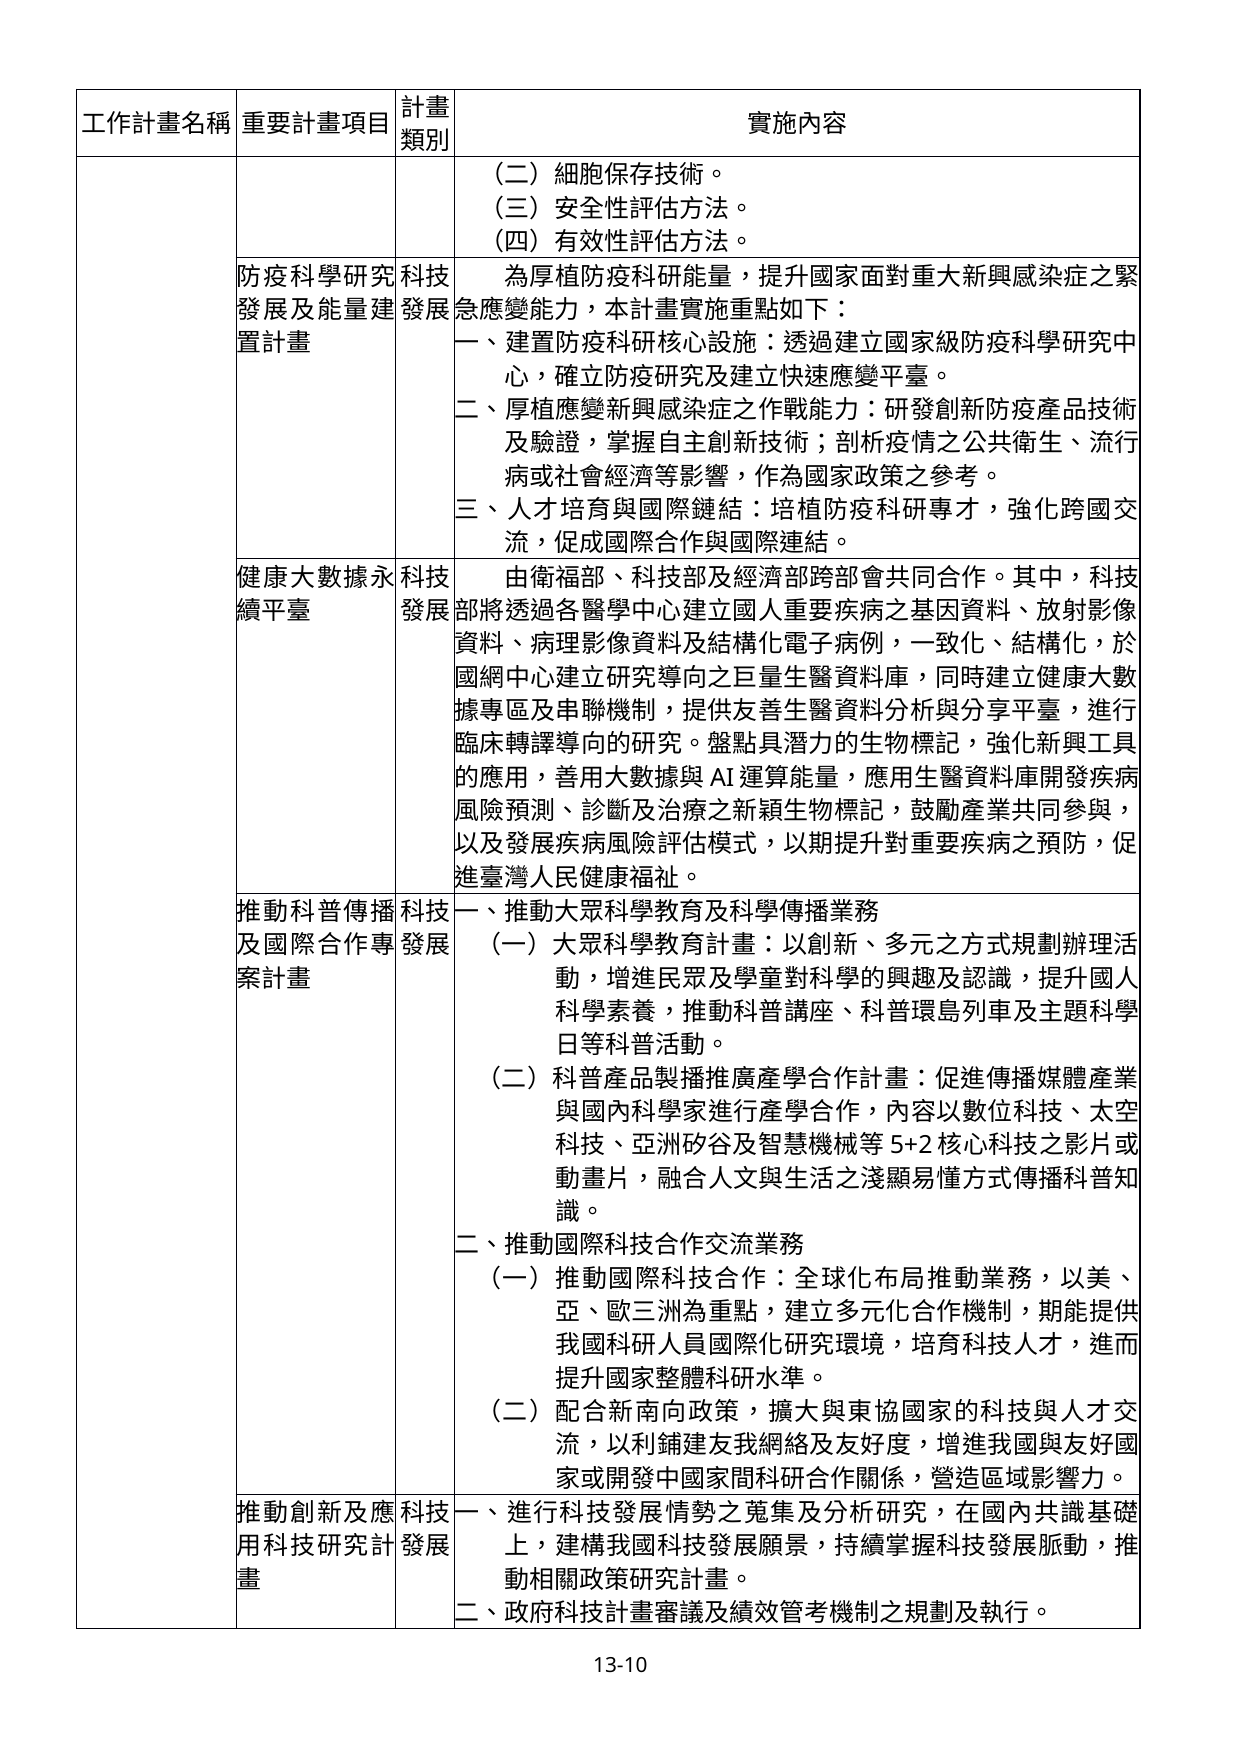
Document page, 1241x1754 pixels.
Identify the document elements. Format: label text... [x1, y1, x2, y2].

table_cell 科技發展 [396, 894, 454, 1494]
table_header 實施內容 [455, 90, 1139, 156]
table_cell 一、進行科技發展情勢之蒐集及分析研究，在國內共識基礎上，建構我國科技發展願景，持續掌握科技發展脈動，推動相關政策研究計畫。 二、政府科技計畫審議及績效管考機制之規劃及執行。 [455, 1495, 1139, 1628]
table_cell 科技發展 [396, 559, 454, 893]
table_cell 推動創新及應用科技研究計畫 [237, 1495, 395, 1628]
table_header 工作計畫名稱 [77, 90, 236, 156]
table_header 重要計畫項目 [237, 90, 395, 156]
table_cell [396, 157, 454, 257]
table_cell 推動科普傳播及國際合作專案計畫 [237, 894, 395, 1494]
table_header 計畫類別 [396, 90, 454, 156]
table_cell 健康大數據永續平臺 [237, 559, 395, 893]
table_cell 科技發展 [396, 1495, 454, 1628]
table_cell 科技發展 [396, 258, 454, 558]
table_cell （二）細胞保存技術。 （三）安全性評估方法。 （四）有效性評估方法。 [455, 157, 1139, 257]
table_cell 由衛福部、科技部及經濟部跨部會共同合作。其中，科技部將透過各醫學中心建立國人重要疾病之基因資料、放射影像資料、病理影像資料及結構化電子病例，一致化、結構化，於國網中心建立研究導向之巨量生醫資料庫，同時建立健康大數據專區及串聯機制，提供友善生醫資料分析與分享平臺，進行臨床轉譯導向的研究。盤點具潛力的生物標記，強化新興工具的應用，善用大數據與AI運算能量，應用生醫資料庫開發疾病風險預測、診斷及治療之新穎生物標記，鼓勵產業共同參與，以及發展疾病風險評估模式，以期提升對重要疾病之預防，促進臺灣人民健康福祉。 [455, 559, 1139, 893]
table_cell [237, 157, 395, 257]
table_cell 一、推動大眾科學教育及科學傳播業務 （一）大眾科學教育計畫：以創新、多元之方式規劃辦理活動，增進民眾及學童對科學的興趣及認識，提升國人科學素養，推動科普講座、科普環島列車及主題科學日等科普活動。 （二）科普產品製播推廣產學合作計畫：促進傳播媒體產業與國內科學家進行產學合作，內容以數位科技、太空科技、亞洲矽谷及智慧機械等5+2核心科技之影片或動畫片，融合人文與生活之淺顯易懂方式傳播科普知識。 二、推動國際科技合作交流業務 （一）推動國際科技合作：全球化布局推動業務，以美、亞、歐三洲為重點，建立多元化合作機制，期能提供我國科研人員國際化研究環境，培育科技人才，進而提升國家整體科研水準。 （二）配合新南向政策，擴大與東協國家的科技與人才交流，以利鋪建友我網絡及友好度，增進我國與友好國家或開發中國家間科研合作關係，營造區域影響力。 [455, 894, 1139, 1494]
table_cell 防疫科學研究發展及能量建置計畫 [237, 258, 395, 558]
table_cell [77, 157, 236, 1628]
table_cell 為厚植防疫科研能量，提升國家面對重大新興感染症之緊急應變能力，本計畫實施重點如下： 一、建置防疫科研核心設施：透過建立國家級防疫科學研究中心，確立防疫研究及建立快速應變平臺。 二、厚植應變新興感染症之作戰能力：研發創新防疫產品技術及驗證，掌握自主創新技術；剖析疫情之公共衛生、流行病或社會經濟等影響，作為國家政策之參考。 三、人才培育與國際鏈結：培植防疫科研專才，強化跨國交流，促成國際合作與國際連結。 [455, 258, 1139, 558]
